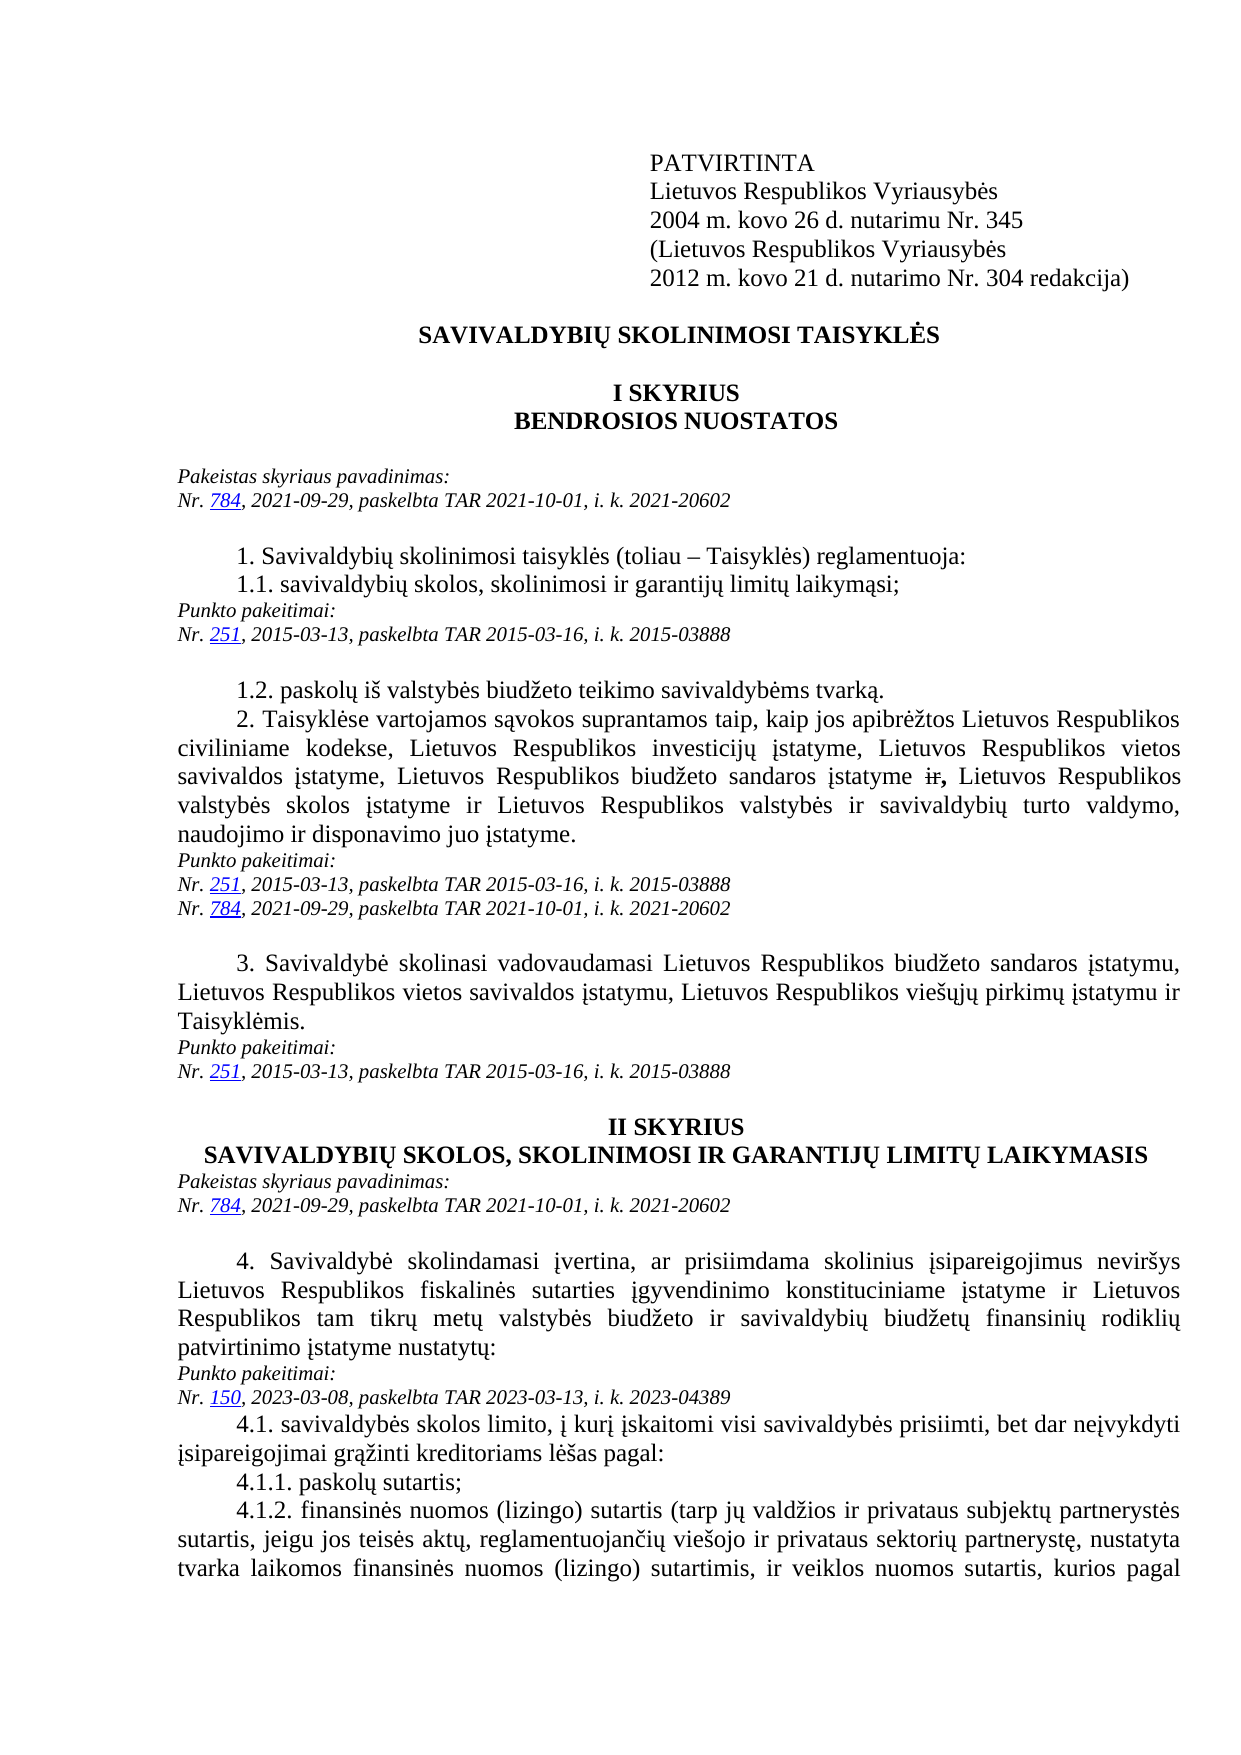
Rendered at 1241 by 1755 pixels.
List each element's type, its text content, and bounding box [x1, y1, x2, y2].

text Punkto pakeitimai: [177, 1361, 1181, 1385]
text 2. Taisyklėse vartojamos sąvokos suprantamos taip, kaip jos apibrėžtos Lietuvos Respublikos civiliniame kodekse, Lietuvos Respublikos investicijų įstatyme, Lietuvos Respublikos vietos savivaldos įstatyme, Lietuvos Respublikos biudžeto sandaros įstatyme ir, Lietuvos Respublikos valstybės skolos įstatyme ir Lietuvos Respublikos valstybės ir savivaldybių turto valdymo, naudojimo ir disponavimo juo įstatyme. [177, 704, 1181, 848]
text (Lietuvos Respublikos Vyriausybės [649, 234, 1181, 263]
text 1.1. savivaldybių skolos, skolinimosi ir garantijų limitų laikymąsi; [177, 569, 1181, 598]
text 2004 m. kovo 26 d. nutarimu Nr. 345 [649, 205, 1181, 234]
text Pakeistas skyriaus pavadinimas: [177, 1169, 1181, 1193]
text 4. Savivaldybė skolindamasi įvertina, ar prisiimdama skolinius įsipareigojimus neviršys Lietuvos Respublikos fiskalinės sutarties įgyvendinimo konstituciniame įstatyme ir Lietuvos Respublikos tam tikrų metų valstybės biudžeto ir savivaldybių biudžetų finansinių rodiklių patvirtinimo įstatyme nustatytų: [177, 1246, 1181, 1361]
text 4.1.2. finansinės nuomos (lizingo) sutartis (tarp jų valdžios ir privataus subjektų partnerystės sutartis, jeigu jos teisės aktų, reglamentuojančių viešojo ir privataus sektorių partnerystę, nustatyta tvarka laikomos finansinės nuomos (lizingo) sutartimis, ir veiklos nuomos sutartis, kurios pagal [177, 1495, 1181, 1582]
text Nr. 784, 2021-09-29, paskelbta TAR 2021-10-01, i. k. 2021-20602 [177, 488, 1181, 512]
text Nr. 251, 2015-03-13, paskelbta TAR 2015-03-16, i. k. 2015-03888 [177, 1059, 1181, 1083]
text I SKYRIUS BENDROSIOS NUOSTATOS [177, 378, 1181, 435]
text 1. Savivaldybių skolinimosi taisyklės (toliau – Taisyklės) reglamentuoja: [177, 541, 1181, 569]
text II SKYRIUS SAVIVALDYBIŲ SKOLOS, SKOLINIMOSI IR GARANTIJŲ LIMITŲ LAIKYMASIS [177, 1112, 1181, 1169]
text PATVIRTINTA [649, 148, 1181, 176]
text Punkto pakeitimai: [177, 848, 1181, 872]
text 4.1. savivaldybės skolos limito, į kurį įskaitomi visi savivaldybės prisiimti, bet dar neįvykdyti įsipareigojimai grąžinti kreditoriams lėšas pagal: [177, 1409, 1181, 1467]
text 2012 m. kovo 21 d. nutarimo Nr. 304 redakcija) [649, 263, 1181, 291]
text 3. Savivaldybė skolinasi vadovaudamasi Lietuvos Respublikos biudžeto sandaros įstatymu, Lietuvos Respublikos vietos savivaldos įstatymu, Lietuvos Respublikos viešųjų pirkimų įstatymu ir Taisyklėmis. [177, 948, 1181, 1035]
text Punkto pakeitimai: [177, 1035, 1181, 1059]
text Nr. 251, 2015-03-13, paskelbta TAR 2015-03-16, i. k. 2015-03888 [177, 622, 1181, 646]
text Nr. 150, 2023-03-08, paskelbta TAR 2023-03-13, i. k. 2023-04389 [177, 1385, 1181, 1409]
text Punkto pakeitimai: [177, 598, 1181, 622]
text Nr. 251, 2015-03-13, paskelbta TAR 2015-03-16, i. k. 2015-03888 [177, 872, 1181, 896]
text Nr. 784, 2021-09-29, paskelbta TAR 2021-10-01, i. k. 2021-20602 [177, 896, 1181, 920]
text 1.2. paskolų iš valstybės biudžeto teikimo savivaldybėms tvarką. [177, 675, 1181, 704]
text SAVIVALDYBIŲ SKOLINIMOSI TAISYKLĖS [177, 320, 1181, 349]
text 4.1.1. paskolų sutartis; [177, 1467, 1181, 1495]
text Lietuvos Respublikos Vyriausybės [649, 176, 1181, 205]
text Nr. 784, 2021-09-29, paskelbta TAR 2021-10-01, i. k. 2021-20602 [177, 1193, 1181, 1217]
text Pakeistas skyriaus pavadinimas: [177, 464, 1181, 488]
